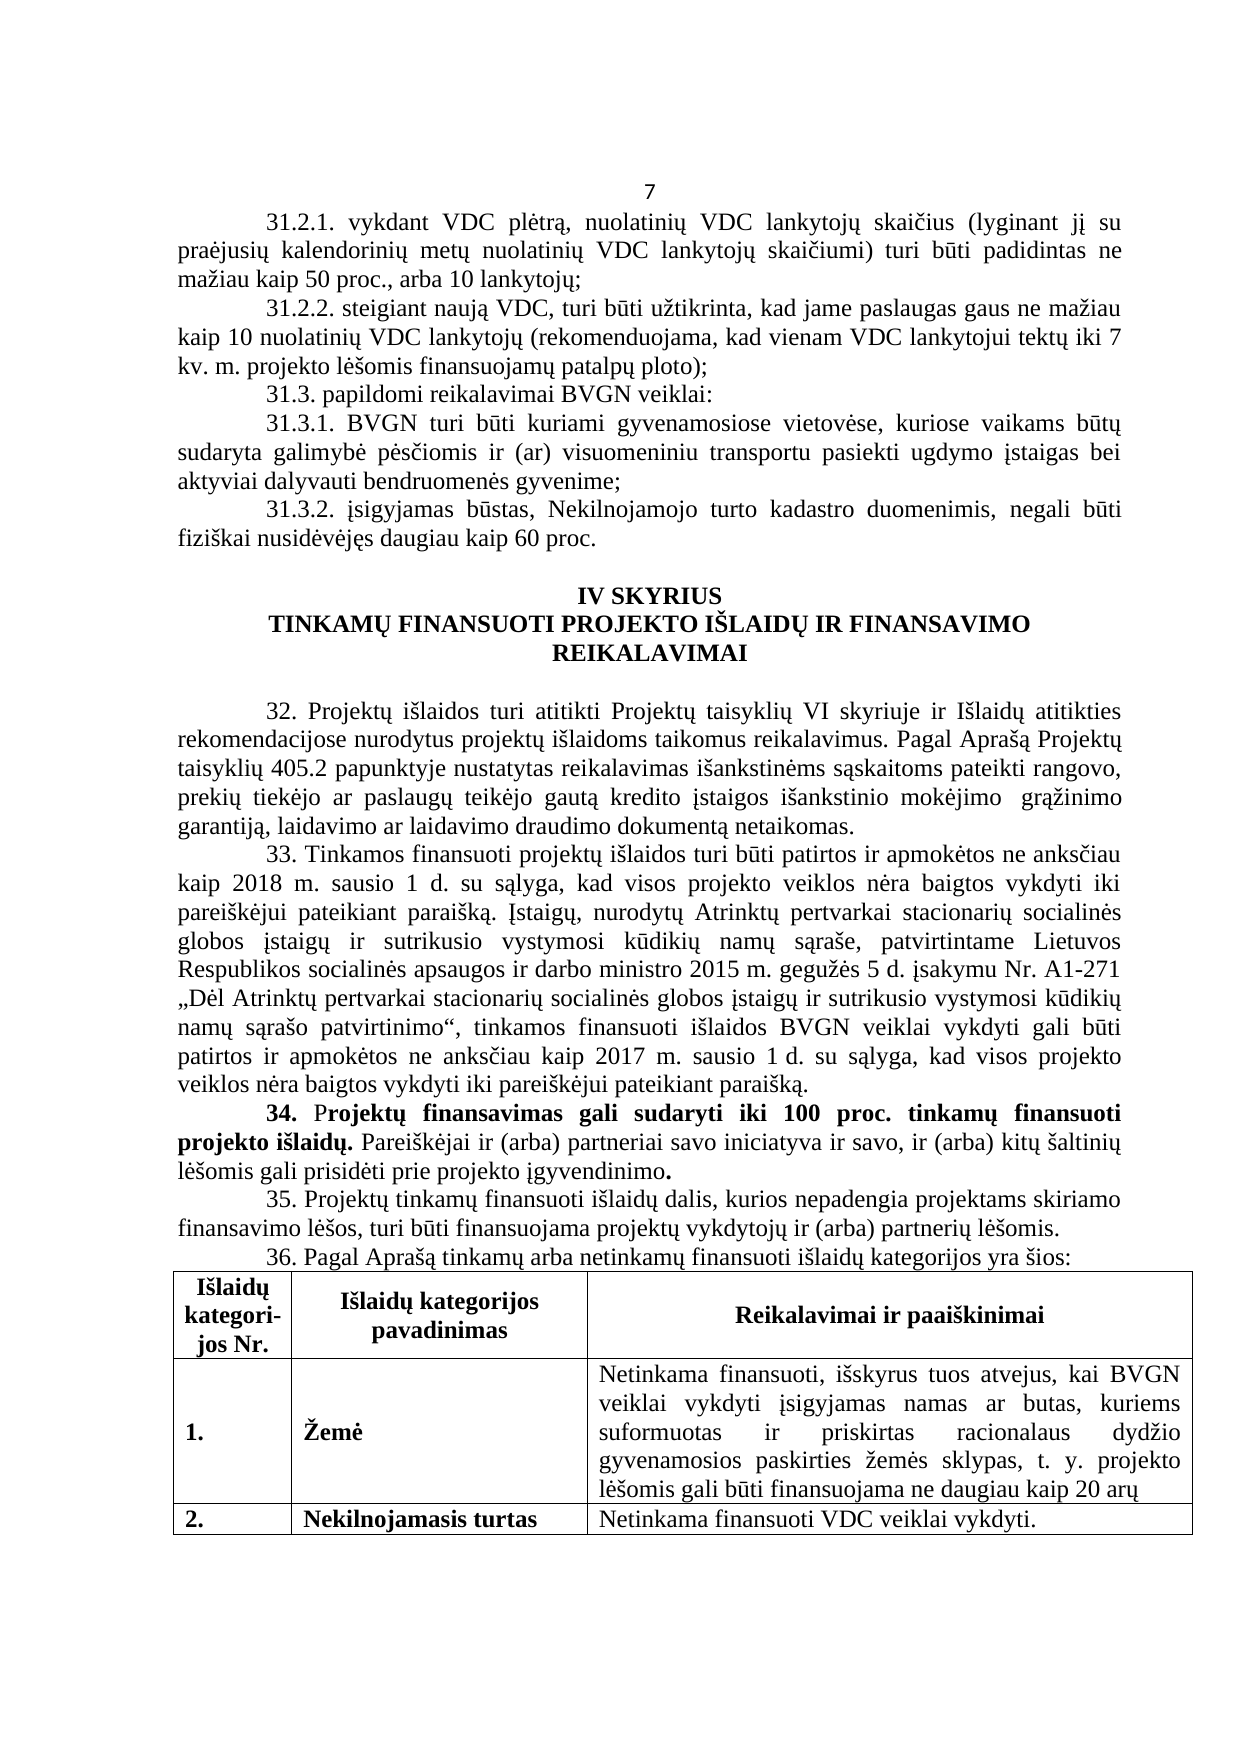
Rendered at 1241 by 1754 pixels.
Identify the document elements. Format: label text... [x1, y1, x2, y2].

table_cell Nekilnojamasis turtas [292, 1504, 587, 1534]
text 31.2.1. vykdant VDC plėtrą, nuolatinių VDC lankytojų skaičius (lyginant jį su praėjusių kalendorinių metų nuolatinių VDC lankytojų skaičiumi) turi būti padidintas ne mažiau kaip 50 proc., arba 10 lankytojų; [177, 207, 1122, 293]
table_cell 1. [174, 1359, 291, 1503]
text 33. Tinkamos finansuoti projektų išlaidos turi būti patirtos ir apmokėtos ne anksčiau kaip 2018 m. sausio 1 d. su sąlyga, kad visos projekto veiklos nėra baigtos vykdyti iki pareiškėjui pateikiant paraišką. Įstaigų, nurodytų Atrinktų pertvarkai stacionarių socialinės globos įstaigų ir sutrikusio vystymosi kūdikių namų sąraše, patvirtintame Lietuvos Respublikos socialinės apsaugos ir darbo ministro 2015 m. gegužės 5 d. įsakymu Nr. A1-271 „Dėl Atrinktų pertvarkai stacionarių socialinės globos įstaigų ir sutrikusio vystymosi kūdikių namų sąrašo patvirtinimo“, tinkamos finansuoti išlaidos BVGN veiklai vykdyti gali būti patirtos ir apmokėtos ne anksčiau kaip 2017 m. sausio 1 d. su sąlyga, kad visos projekto veiklos nėra baigtos vykdyti iki pareiškėjui pateikiant paraišką. [177, 839, 1122, 1098]
text 31.3.1. BVGN turi būti kuriami gyvenamosiose vietovėse, kuriose vaikams būtų sudaryta galimybė pėsčiomis ir (ar) visuomeniniu transportu pasiekti ugdymo įstaigas bei aktyviai dalyvauti bendruomenės gyvenime; [177, 408, 1122, 494]
table_cell Netinkama finansuoti VDC veiklai vykdyti. [588, 1504, 1192, 1534]
table_cell 2. [174, 1504, 291, 1534]
table_header Išlaidų kategori-jos Nr. [174, 1272, 291, 1358]
text 34. Projektų finansavimas gali sudaryti iki 100 proc. tinkamų finansuoti projekto išlaidų. Pareiškėjai ir (arba) partneriai savo iniciatyva ir savo, ir (arba) kitų šaltinių lėšomis gali prisidėti prie projekto įgyvendinimo. [177, 1098, 1122, 1184]
text TINKAMŲ FINANSUOTI PROJEKTO IŠLAIDŲ IR FINANSAVIMO REIKALAVIMAI [177, 609, 1122, 667]
text 31.3.2. įsigyjamas būstas, Nekilnojamojo turto kadastro duomenimis, negali būti fiziškai nusidėvėjęs daugiau kaip 60 proc. [177, 494, 1122, 552]
text 32. Projektų išlaidos turi atitikti Projektų taisyklių VI skyriuje ir Išlaidų atitikties rekomendacijose nurodytus projektų išlaidoms taikomus reikalavimus. Pagal Aprašą Projektų taisyklių 405.2 papunktyje nustatytas reikalavimas išankstinėms sąskaitoms pateikti rangovo, prekių tiekėjo ar paslaugų teikėjo gautą kredito įstaigos išankstinio mokėjimo grąžinimo garantiją, laidavimo ar laidavimo draudimo dokumentą netaikomas. [177, 696, 1122, 839]
table_cell Netinkama finansuoti, išskyrus tuos atvejus, kai BVGN veiklai vykdyti įsigyjamas namas ar butas, kuriems suformuotas ir priskirtas racionalaus dydžio gyvenamosios paskirties žemės sklypas, t. y. projekto lėšomis gali būti finansuojama ne daugiau kaip 20 arų [588, 1359, 1192, 1503]
text 31.2.2. steigiant naują VDC, turi būti užtikrinta, kad jame paslaugas gaus ne mažiau kaip 10 nuolatinių VDC lankytojų (rekomenduojama, kad vienam VDC lankytojui tektų iki 7 kv. m. projekto lėšomis finansuojamų patalpų ploto); [177, 293, 1122, 379]
table_cell Žemė [292, 1359, 587, 1503]
text 31.3. papildomi reikalavimai BVGN veiklai: [177, 379, 1122, 408]
table_header Reikalavimai ir paaiškinimai [588, 1272, 1192, 1358]
text IV SKYRIUS [177, 581, 1122, 609]
text 36. Pagal Aprašą tinkamų arba netinkamų finansuoti išlaidų kategorijos yra šios: [177, 1242, 1122, 1271]
table_header Išlaidų kategorijos pavadinimas [292, 1272, 587, 1358]
text 35. Projektų tinkamų finansuoti išlaidų dalis, kurios nepadengia projektams skiriamo finansavimo lėšos, turi būti finansuojama projektų vykdytojų ir (arba) partnerių lėšomis. [177, 1184, 1122, 1242]
